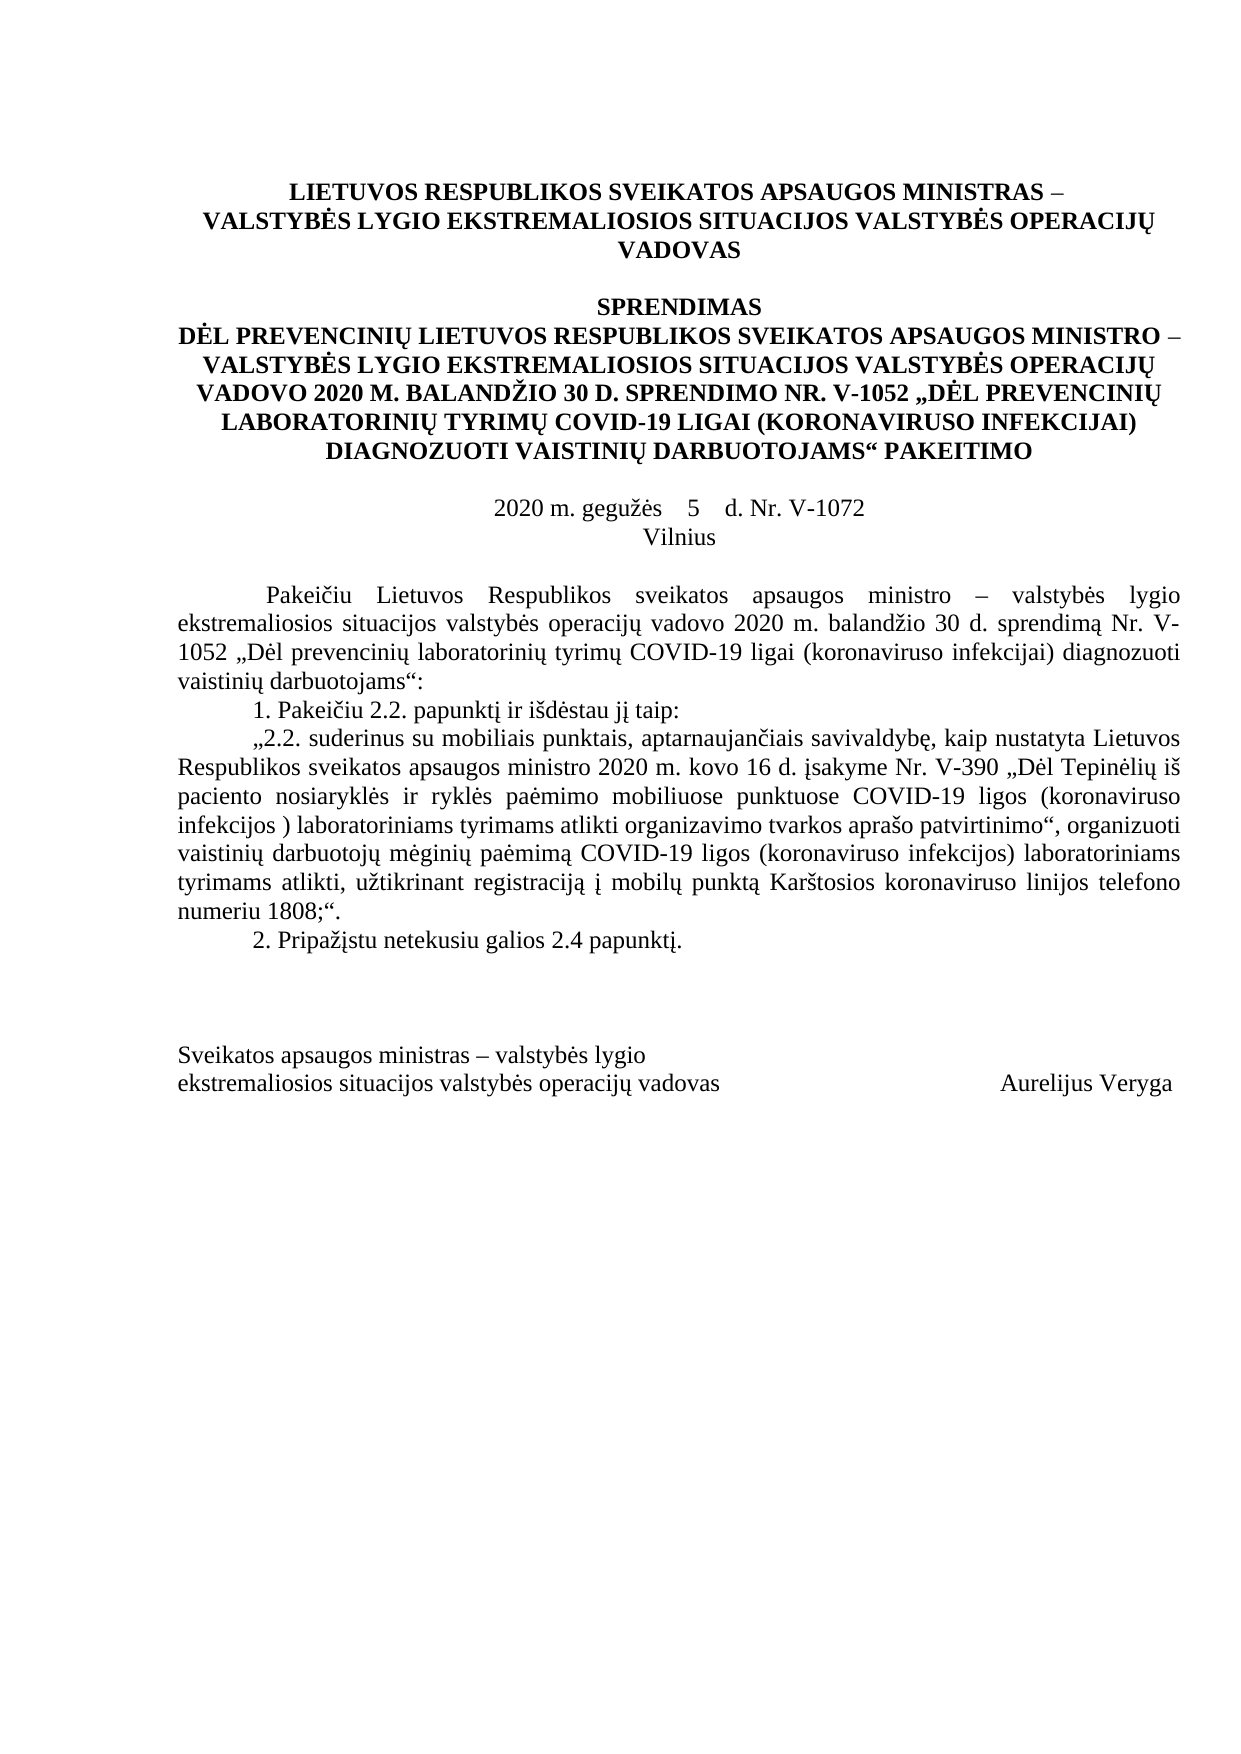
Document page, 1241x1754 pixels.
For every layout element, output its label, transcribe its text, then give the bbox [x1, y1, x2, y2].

text 1. Pakeičiu 2.2. papunktį ir išdėstau jį taip: [177, 695, 1181, 723]
text 2020 m. gegužės 5 d. Nr. V-1072 [177, 493, 1181, 522]
text ekstremaliosios situacijos valstybės operacijų vadovas Aurelijus Veryga [177, 1068, 1181, 1097]
text DĖL PREVENCINIŲ LIETUVOS RESPUBLIKOS SVEIKATOS APSAUGOS MINISTRO – [177, 321, 1181, 350]
text Sveikatos apsaugos ministras – valstybės lygio [177, 1040, 1181, 1068]
text „2.2. suderinus su mobiliais punktais, aptarnaujančiais savivaldybę, kaip nustatyta Lietuvos Respublikos sveikatos apsaugos ministro 2020 m. kovo 16 d. įsakyme Nr. V-390 „Dėl Tepinėlių iš paciento nosiaryklės ir ryklės paėmimo mobiliuose punktuose COVID-19 ligos (koronaviruso infekcijos ) laboratoriniams tyrimams atlikti organizavimo tvarkos aprašo patvirtinimo“, organizuoti vaistinių darbuotojų mėginių paėmimą COVID-19 ligos (koronaviruso infekcijos) laboratoriniams tyrimams atlikti, užtikrinant registraciją į mobilų punktą Karštosios koronaviruso linijos telefono numeriu 1808;“. [177, 723, 1181, 925]
text SPRENDIMAS [177, 292, 1181, 321]
text VALSTYBĖS LYGIO EKSTREMALIOSIOS SITUACIJOS VALSTYBĖS OPERACIJŲ VADOVAS [177, 206, 1181, 263]
text VALSTYBĖS LYGIO EKSTREMALIOSIOS SITUACIJOS VALSTYBĖS OPERACIJŲ VADOVO 2020 M. BALANDŽIO 30 D. SPRENDIMO NR. V-1052 „DĖL PREVENCINIŲ LABORATORINIŲ TYRIMŲ COVID-19 LIGAI (KORONAVIRUSO INFEKCIJAI) DIAGNOZUOTI VAISTINIŲ DARBUOTOJAMS“ PAKEITIMO [177, 350, 1181, 465]
text Vilnius [177, 522, 1181, 551]
text LIETUVOS RESPUBLIKOS SVEIKATOS APSAUGOS MINISTRAS – [177, 177, 1181, 206]
text Pakeičiu Lietuvos Respublikos sveikatos apsaugos ministro – valstybės lygio ekstremaliosios situacijos valstybės operacijų vadovo 2020 m. balandžio 30 d. sprendimą Nr. V-1052 „Dėl prevencinių laboratorinių tyrimų COVID-19 ligai (koronaviruso infekcijai) diagnozuoti vaistinių darbuotojams“: [177, 580, 1181, 695]
text 2. Pripažįstu netekusiu galios 2.4 papunktį. [177, 925, 1181, 953]
